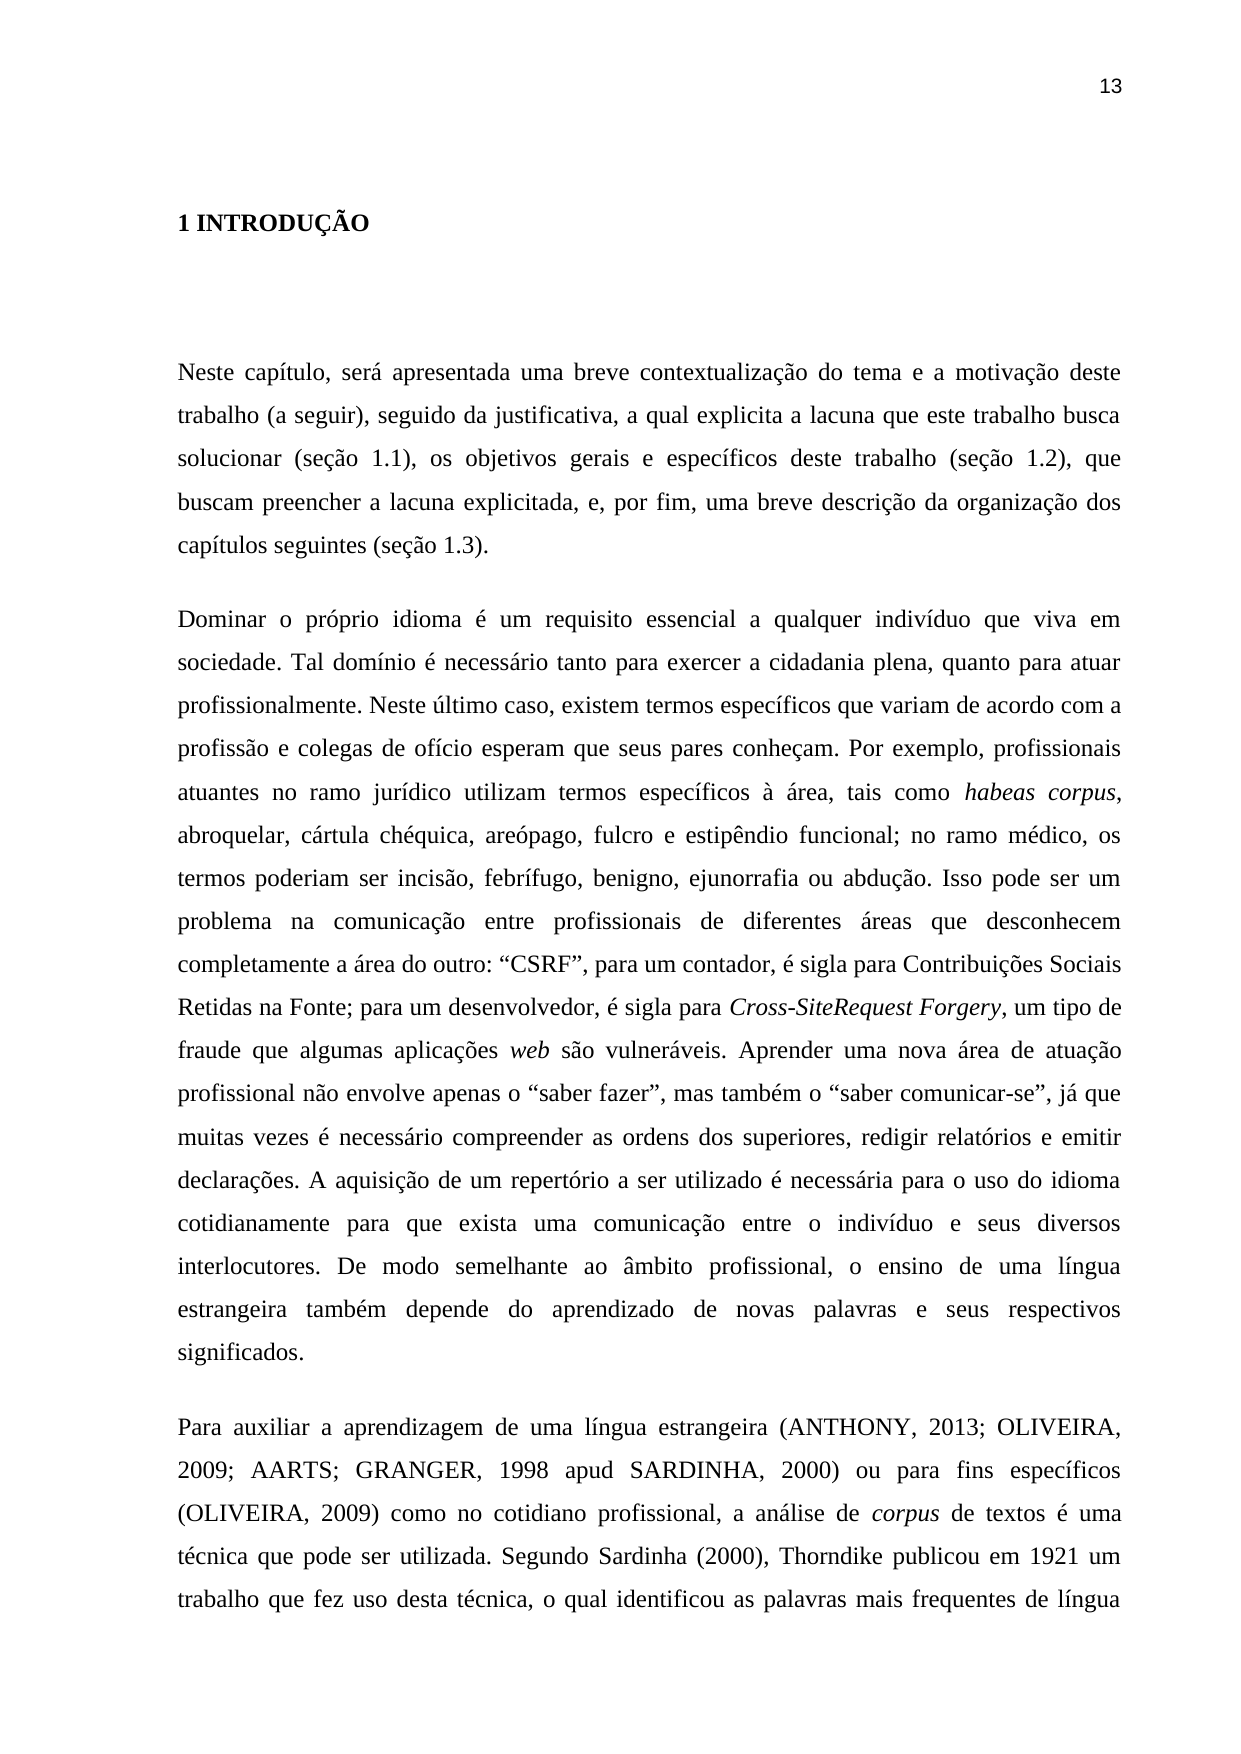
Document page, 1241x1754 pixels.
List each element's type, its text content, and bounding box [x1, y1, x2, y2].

subtitle 1 Introdução [177, 208, 1122, 237]
text Neste capítulo, será apresentada uma breve contextualização do tema e a motivação deste trabalho (a seguir), seguido da justificativa, a qual explicita a lacuna que este trabalho busca solucionar (seção 1.1), os objetivos gerais e específicos deste trabalho (seção 1.2), que buscam preencher a lacuna explicitada, e, por fim, uma breve descrição da organização dos capítulos seguintes (seção 1.3). [177, 357, 1122, 558]
text Para auxiliar a aprendizagem de uma língua estrangeira (ANTHONY, 2013; OLIVEIRA, 2009; AARTS; GRANGER, 1998 apud SARDINHA, 2000) ou para fins específicos (OLIVEIRA, 2009) como no cotidiano profissional, a análise de corpus de textos é uma técnica que pode ser utilizada. Segundo Sardinha (2000), Thorndike publicou em 1921 um trabalho que fez uso desta técnica, o qual identificou as palavras mais frequentes de língua [177, 1412, 1122, 1613]
text Dominar o próprio idioma é um requisito essencial a qualquer indivíduo que viva em sociedade. Tal domínio é necessário tanto para exercer a cidadania plena, quanto para atuar profissionalmente. Neste último caso, existem termos específicos que variam de acordo com a profissão e colegas de ofício esperam que seus pares conheçam. Por exemplo, profissionais atuantes no ramo jurídico utilizam termos específicos à área, tais como habeas corpus, abroquelar, cártula chéquica, areópago, fulcro e estipêndio funcional; no ramo médico, os termos poderiam ser incisão, febrífugo, benigno, ejunorrafia ou abdução. Isso pode ser um problema na comunicação entre profissionais de diferentes áreas que desconhecem completamente a área do outro: “CSRF”, para um contador, é sigla para Contribuições Sociais Retidas na Fonte; para um desenvolvedor, é sigla para Cross-SiteRequest Forgery, um tipo de fraude que algumas aplicações web são vulneráveis. Aprender uma nova área de atuação profissional não envolve apenas o “saber fazer”, mas também o “saber comunicar-se”, já que muitas vezes é necessário compreender as ordens dos superiores, redigir relatórios e emitir declarações. A aquisição de um repertório a ser utilizado é necessária para o uso do idioma cotidianamente para que exista uma comunicação entre o indivíduo e seus diversos interlocutores. De modo semelhante ao âmbito profissional, o ensino de uma língua estrangeira também depende do aprendizado de novas palavras e seus respectivos significados. [177, 604, 1122, 1366]
